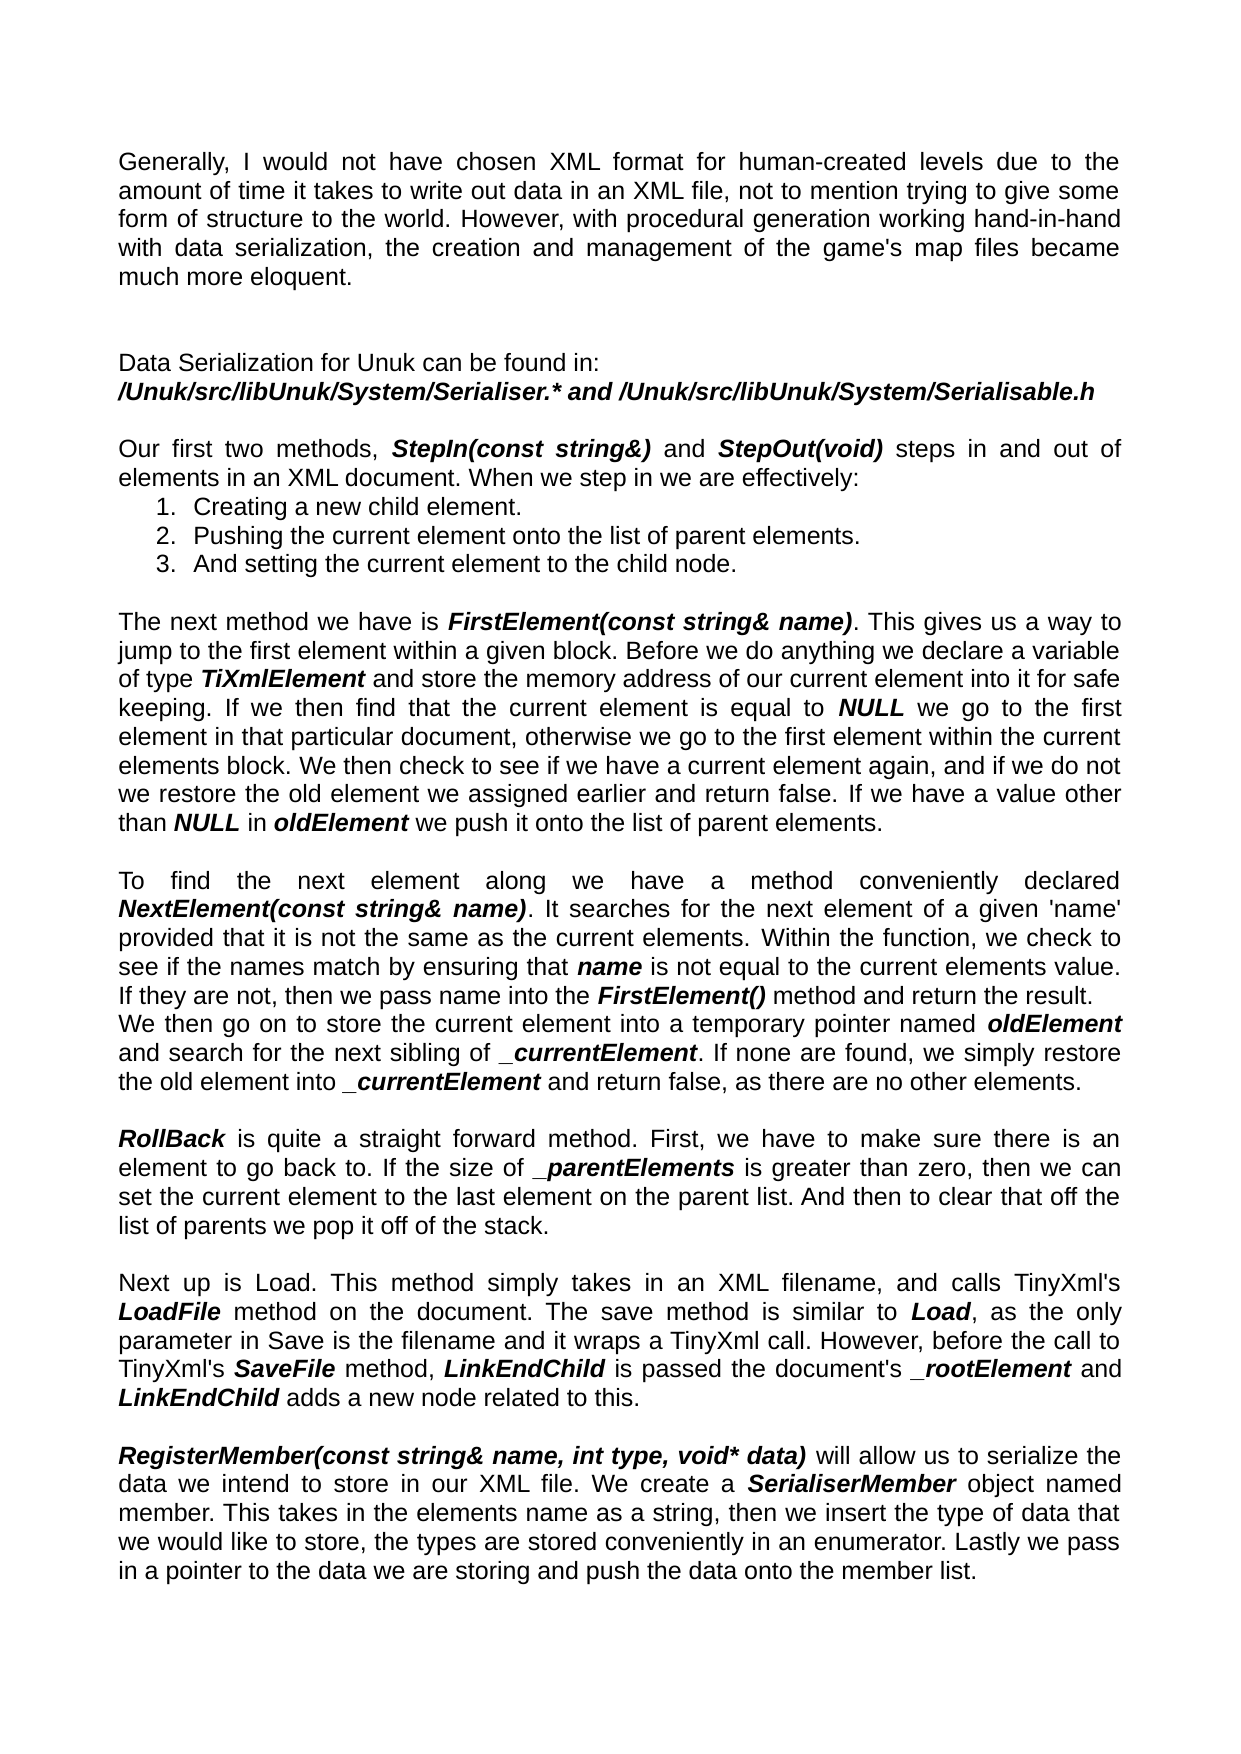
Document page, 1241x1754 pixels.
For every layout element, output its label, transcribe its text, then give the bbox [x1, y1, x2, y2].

list Creating a new child element. [156, 492, 1122, 521]
text RegisterMember(const string& name, int type, void* data) will allow us to serialize the data we intend to store in our XML file. We create a SerialiserMember object named member. This takes in the elements name as a string, then we insert the type of data that we would like to store, the types are stored conveniently in an enumerator. Lastly we pass in a pointer to the data we are storing and push the data onto the member list. [118, 1441, 1122, 1584]
text /Unuk/src/libUnuk/System/Serialiser.* and /Unuk/src/libUnuk/System/Serialisable.h [118, 377, 1122, 406]
text Our first two methods, StepIn(const string&) and StepOut(void) steps in and out of elements in an XML document. When we step in we are effectively: [118, 434, 1122, 492]
text We then go on to store the current element into a temporary pointer named oldElement and search for the next sibling of _currentElement. If none are found, we simply restore the old element into _currentElement and return false, as there are no other elements. [118, 1009, 1122, 1096]
text RollBack is quite a straight forward method. First, we have to make sure there is an element to go back to. If the size of _parentElements is greater than zero, then we can set the current element to the last element on the parent list. And then to clear that off the list of parents we pop it off of the stack. [118, 1124, 1122, 1239]
text The next method we have is FirstElement(const string& name). This gives us a way to jump to the first element within a given block. Before we do anything we declare a variable of type TiXmlElement and store the memory address of our current element into it for safe keeping. If we then find that the current element is equal to NULL we go to the first element in that particular document, otherwise we go to the first element within the current elements block. We then check to see if we have a current element again, and if we do not we restore the old element we assigned earlier and return false. If we have a value other than NULL in oldElement we push it onto the list of parent elements. [118, 607, 1122, 837]
list Pushing the current element onto the list of parent elements. [156, 521, 1122, 549]
text Generally, I would not have chosen XML format for human-created levels due to the amount of time it takes to write out data in an XML file, not to mention trying to give some form of structure to the world. However, with procedural generation working hand-in-hand with data serialization, the creation and management of the game's map files became much more eloquent. [118, 147, 1122, 291]
list And setting the current element to the child node. [156, 549, 1122, 578]
text To find the next element along we have a method conveniently declared NextElement(const string& name). It searches for the next element of a given 'name' provided that it is not the same as the current elements. Within the function, we check to see if the names match by ensuring that name is not equal to the current elements value. If they are not, then we pass name into the FirstElement() method and return the result. [118, 866, 1122, 1009]
text Data Serialization for Unuk can be found in: [118, 348, 1122, 377]
text Next up is Load. This method simply takes in an XML filename, and calls TinyXml's LoadFile method on the document. The save method is similar to Load, as the only parameter in Save is the filename and it wraps a TinyXml call. However, before the call to TinyXml's SaveFile method, LinkEndChild is passed the document's _rootElement and LinkEndChild adds a new node related to this. [118, 1268, 1122, 1412]
